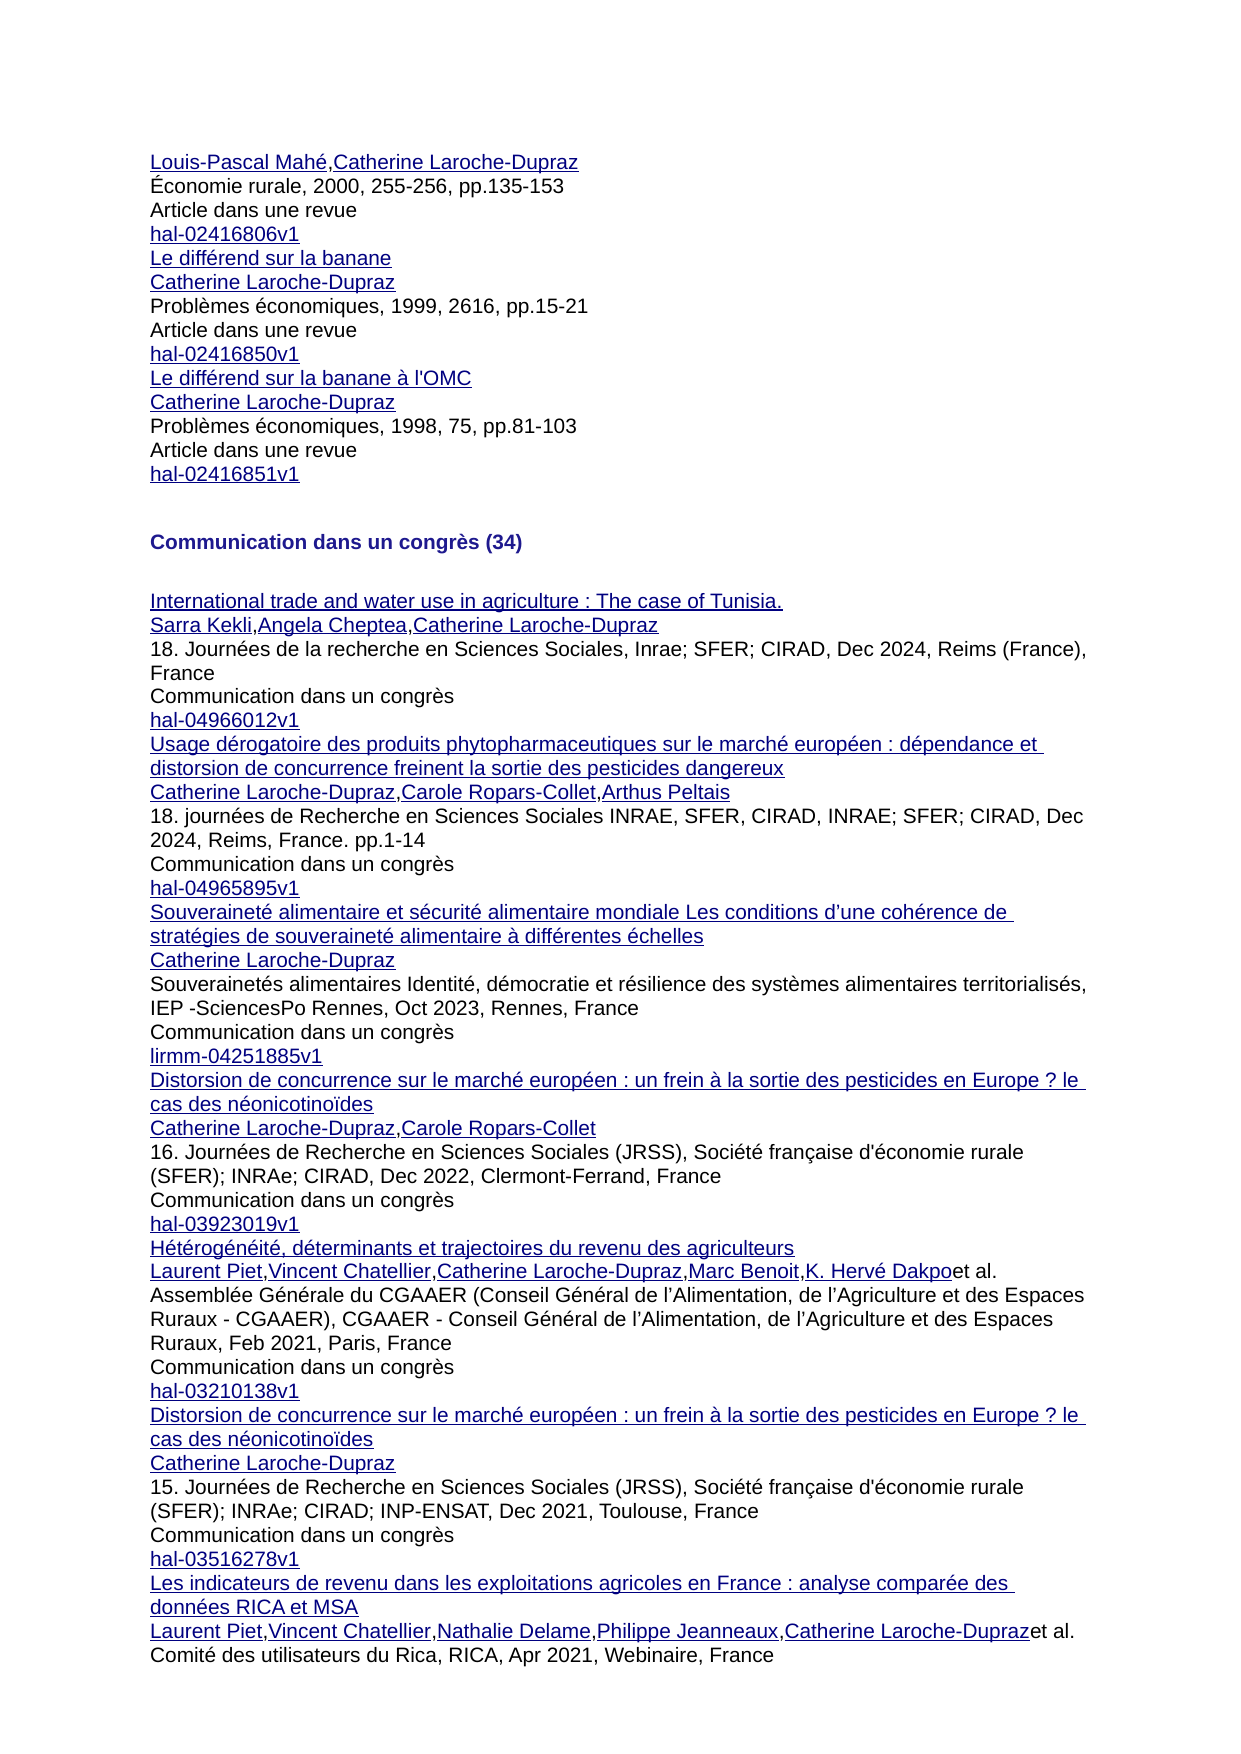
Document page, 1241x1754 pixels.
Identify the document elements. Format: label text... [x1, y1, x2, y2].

subtitle Communication dans un congrès (34) [150, 530, 1090, 554]
table_cell Hétérogénéité, déterminants et trajectoires du revenu des agriculteurs Laurent Piet,Vincent Chatellier,Catherine Laroche-Dupraz,Marc Benoit,K. Hervé Dakpoet al. Assemblée Générale du CGAAER (Conseil Général de l’Alimentation, de l’Agriculture et des Espaces Ruraux - CGAAER), CGAAER - Conseil Général de l’Alimentation, de l’Agriculture et des Espaces Ruraux, Feb 2021, Paris, France Communication dans un congrès hal-03210138v1 [150, 1235, 1090, 1403]
table_cell Distorsion de concurrence sur le marché européen : un frein à la sortie des pesticides en Europe ? le cas des néonicotinoïdes Catherine Laroche-Dupraz,Carole Ropars-Collet 16. Journées de Recherche en Sciences Sociales (JRSS), Société française d'économie rurale (SFER); INRAe; CIRAD, Dec 2022, Clermont-Ferrand, France Communication dans un congrès hal-03923019v1 [150, 1068, 1090, 1235]
table_cell Distorsion de concurrence sur le marché européen : un frein à la sortie des pesticides en Europe ? le cas des néonicotinoïdes Catherine Laroche-Dupraz 15. Journées de Recherche en Sciences Sociales (JRSS), Société française d'économie rurale (SFER); INRAe; CIRAD; INP-ENSAT, Dec 2021, Toulouse, France Communication dans un congrès hal-03516278v1 [150, 1403, 1090, 1571]
table_header International trade and water use in agriculture : The case of Tunisia. Sarra Kekli,Angela Cheptea,Catherine Laroche-Dupraz 18. Journées de la recherche en Sciences Sociales, Inrae; SFER; CIRAD, Dec 2024, Reims (France), France Communication dans un congrès hal-04966012v1 [150, 589, 1090, 732]
table_cell Usage dérogatoire des produits phytopharmaceutiques sur le marché européen : dépendance et distorsion de concurrence freinent la sortie des pesticides dangereux Catherine Laroche-Dupraz,Carole Ropars-Collet,Arthus Peltais 18. journées de Recherche en Sciences Sociales INRAE, SFER, CIRAD, INRAE; SFER; CIRAD, Dec 2024, Reims, France. pp.1-14 Communication dans un congrès hal-04965895v1 [150, 732, 1090, 900]
table_cell Louis-Pascal Mahé,Catherine Laroche-Dupraz Économie rurale, 2000, 255-256, pp.135-153 Article dans une revue hal-02416806v1 [150, 150, 1090, 246]
table_cell Le différend sur la banane à l'OMC Catherine Laroche-Dupraz Problèmes économiques, 1998, 75, pp.81-103 Article dans une revue hal-02416851v1 [150, 366, 1090, 485]
table_cell Le différend sur la banane Catherine Laroche-Dupraz Problèmes économiques, 1999, 2616, pp.15-21 Article dans une revue hal-02416850v1 [150, 246, 1090, 366]
table_cell Les indicateurs de revenu dans les exploitations agricoles en France : analyse comparée des données RICA et MSA Laurent Piet,Vincent Chatellier,Nathalie Delame,Philippe Jeanneaux,Catherine Laroche-Duprazet al. Comité des utilisateurs du Rica, RICA, Apr 2021, Webinaire, France [150, 1571, 1090, 1667]
table_cell Souveraineté alimentaire et sécurité alimentaire mondiale Les conditions d’une cohérence de stratégies de souveraineté alimentaire à différentes échelles Catherine Laroche-Dupraz Souverainetés alimentaires Identité, démocratie et résilience des systèmes alimentaires territorialisés, IEP -SciencesPo Rennes, Oct 2023, Rennes, France Communication dans un congrès lirmm-04251885v1 [150, 900, 1090, 1068]
